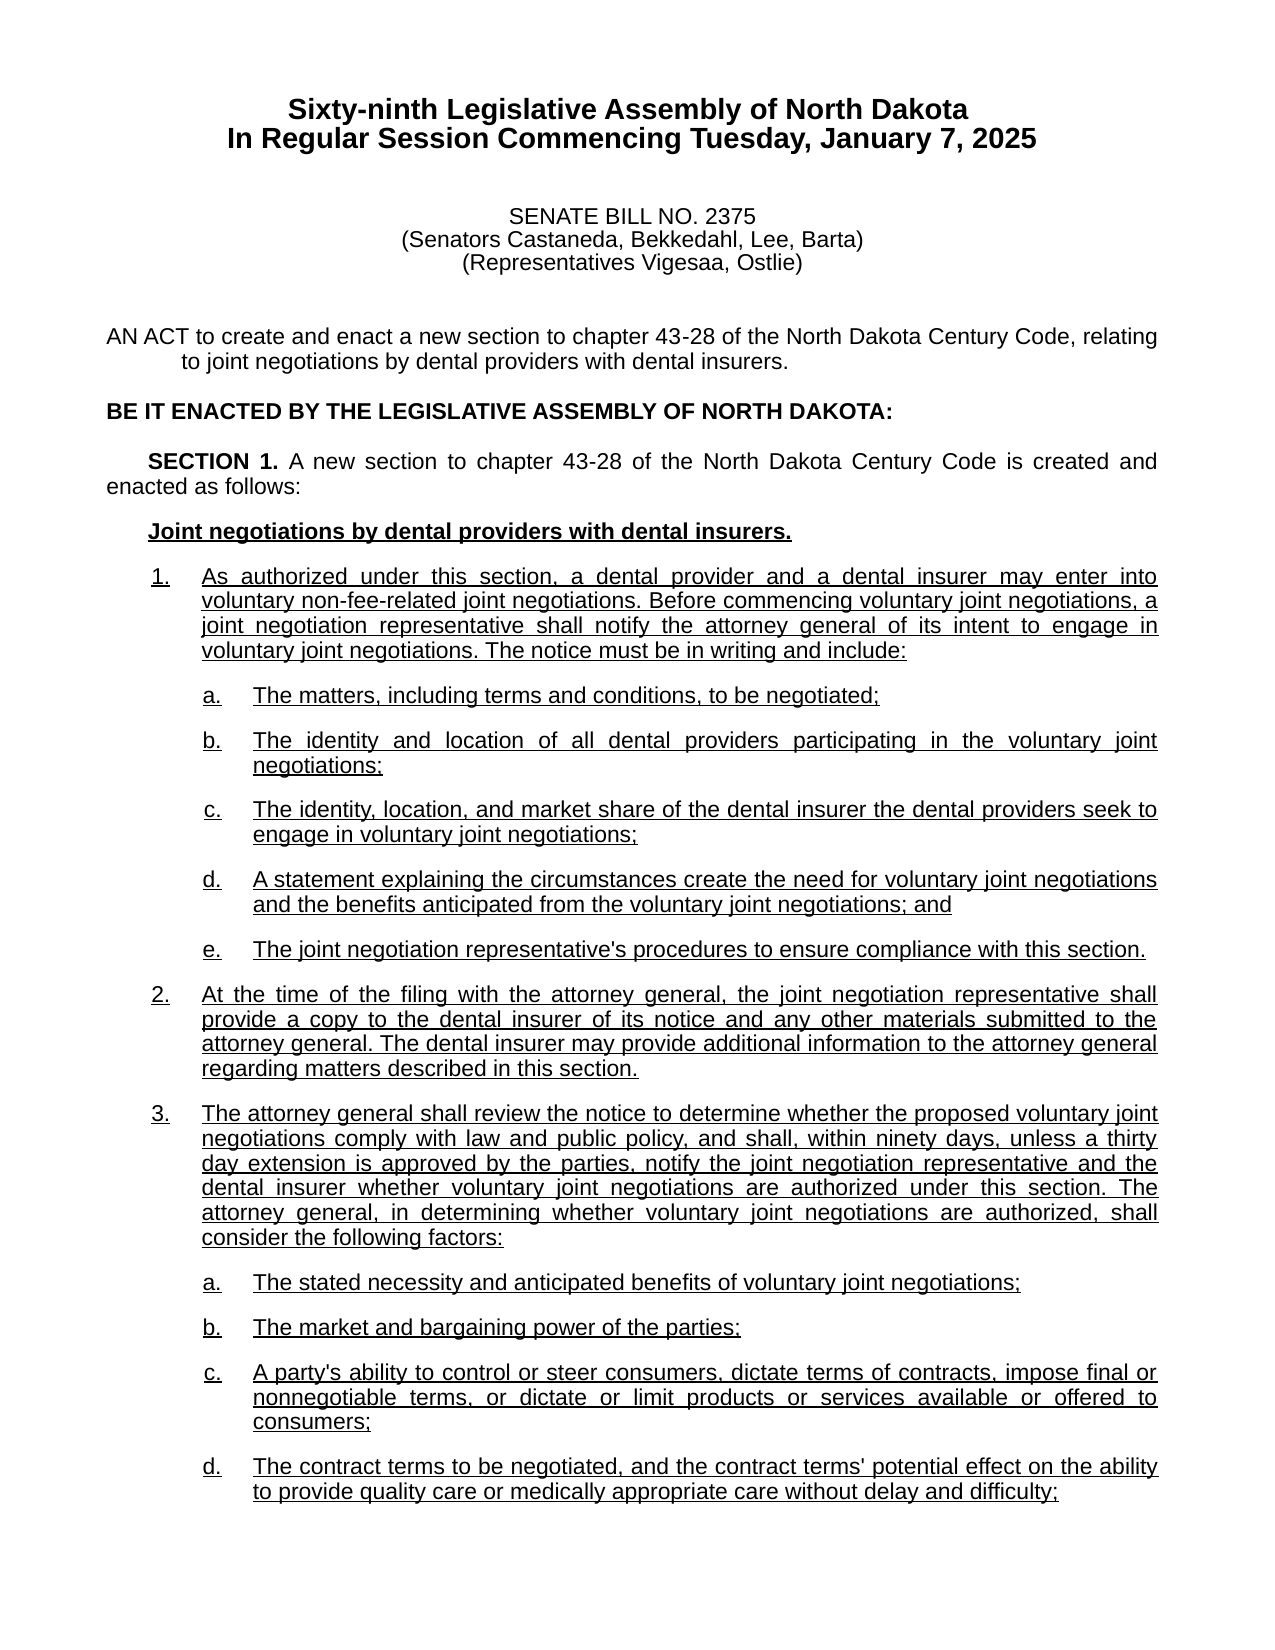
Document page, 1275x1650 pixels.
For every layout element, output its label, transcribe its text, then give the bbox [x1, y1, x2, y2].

text BE IT ENACTED BY THE LEGISLATIVE ASSEMBLY OF NORTH DAKOTA: [106, 400, 1158, 425]
text (Representatives Vigesaa, Ostlie) [106, 252, 1158, 275]
title In Regular Session Commencing Tuesday, January 7, 2025 [106, 125, 1158, 154]
text c. A party's ability to control or steer consumers, dictate terms of contracts, impose final or nonnegotiable terms, or dictate or limit products or services available or offered to consumers; [106, 1360, 1158, 1435]
text a. The stated necessity and anticipated benefits of voluntary joint negotiations; [106, 1271, 1158, 1295]
text 3. The attorney general shall review the notice to determine whether the proposed voluntary joint negotiations comply with law and public policy, and shall, within ninety days, unless a thirty day extension is approved by the parties, notify the joint negotiation representative and the dental insurer whether voluntary joint negotiations are authorized under this section. The attorney general, in determining whether voluntary joint negotiations are authorized, shall consider the following factors: [106, 1102, 1158, 1250]
text d. The contract terms to be negotiated, and the contract terms' potential effect on the ability to provide quality care or medically appropriate care without delay and difficulty; [106, 1455, 1158, 1504]
subtitle Joint negotiations by dental providers with dental insurers. [106, 519, 1158, 544]
text b. The identity and location of all dental providers participating in the voluntary joint negotiations; [106, 728, 1158, 778]
text e. The joint negotiation representative's procedures to ensure compliance with this section. [106, 937, 1158, 962]
title Sixty-ninth Legislative Assembly of North Dakota [106, 96, 1158, 125]
text 1. As authorized under this section, a dental provider and a dental insurer may enter into voluntary non‑fee‑related joint negotiations. Before commencing voluntary joint negotiations, a joint negotiation representative shall notify the attorney general of its intent to engage in voluntary joint negotiations. The notice must be in writing and include: [106, 564, 1158, 663]
text Senate BILL NO. 2375 [106, 204, 1158, 229]
text 2. At the time of the filing with the attorney general, the joint negotiation representative shall provide a copy to the dental insurer of its notice and any other materials submitted to the attorney general. The dental insurer may provide additional information to the attorney general regarding matters described in this section. [106, 982, 1158, 1082]
text b. The market and bargaining power of the parties; [106, 1315, 1158, 1340]
text a. The matters, including terms and conditions, to be negotiated; [106, 683, 1158, 708]
text (Senators Castaneda, Bekkedahl, Lee, Barta) [106, 229, 1158, 252]
title AN ACT to create and enact a new section to chapter 43‑28 of the North Dakota Century Code, relating to joint negotiations by dental providers with dental insurers. [106, 325, 1158, 374]
text SECTION 1. A new section to chapter 43‑28 of the North Dakota Century Code is created and enacted as follows: [106, 450, 1158, 499]
text c. The identity, location, and market share of the dental insurer the dental providers seek to engage in voluntary joint negotiations; [106, 798, 1158, 848]
text d. A statement explaining the circumstances create the need for voluntary joint negotiations and the benefits anticipated from the voluntary joint negotiations; and [106, 868, 1158, 917]
